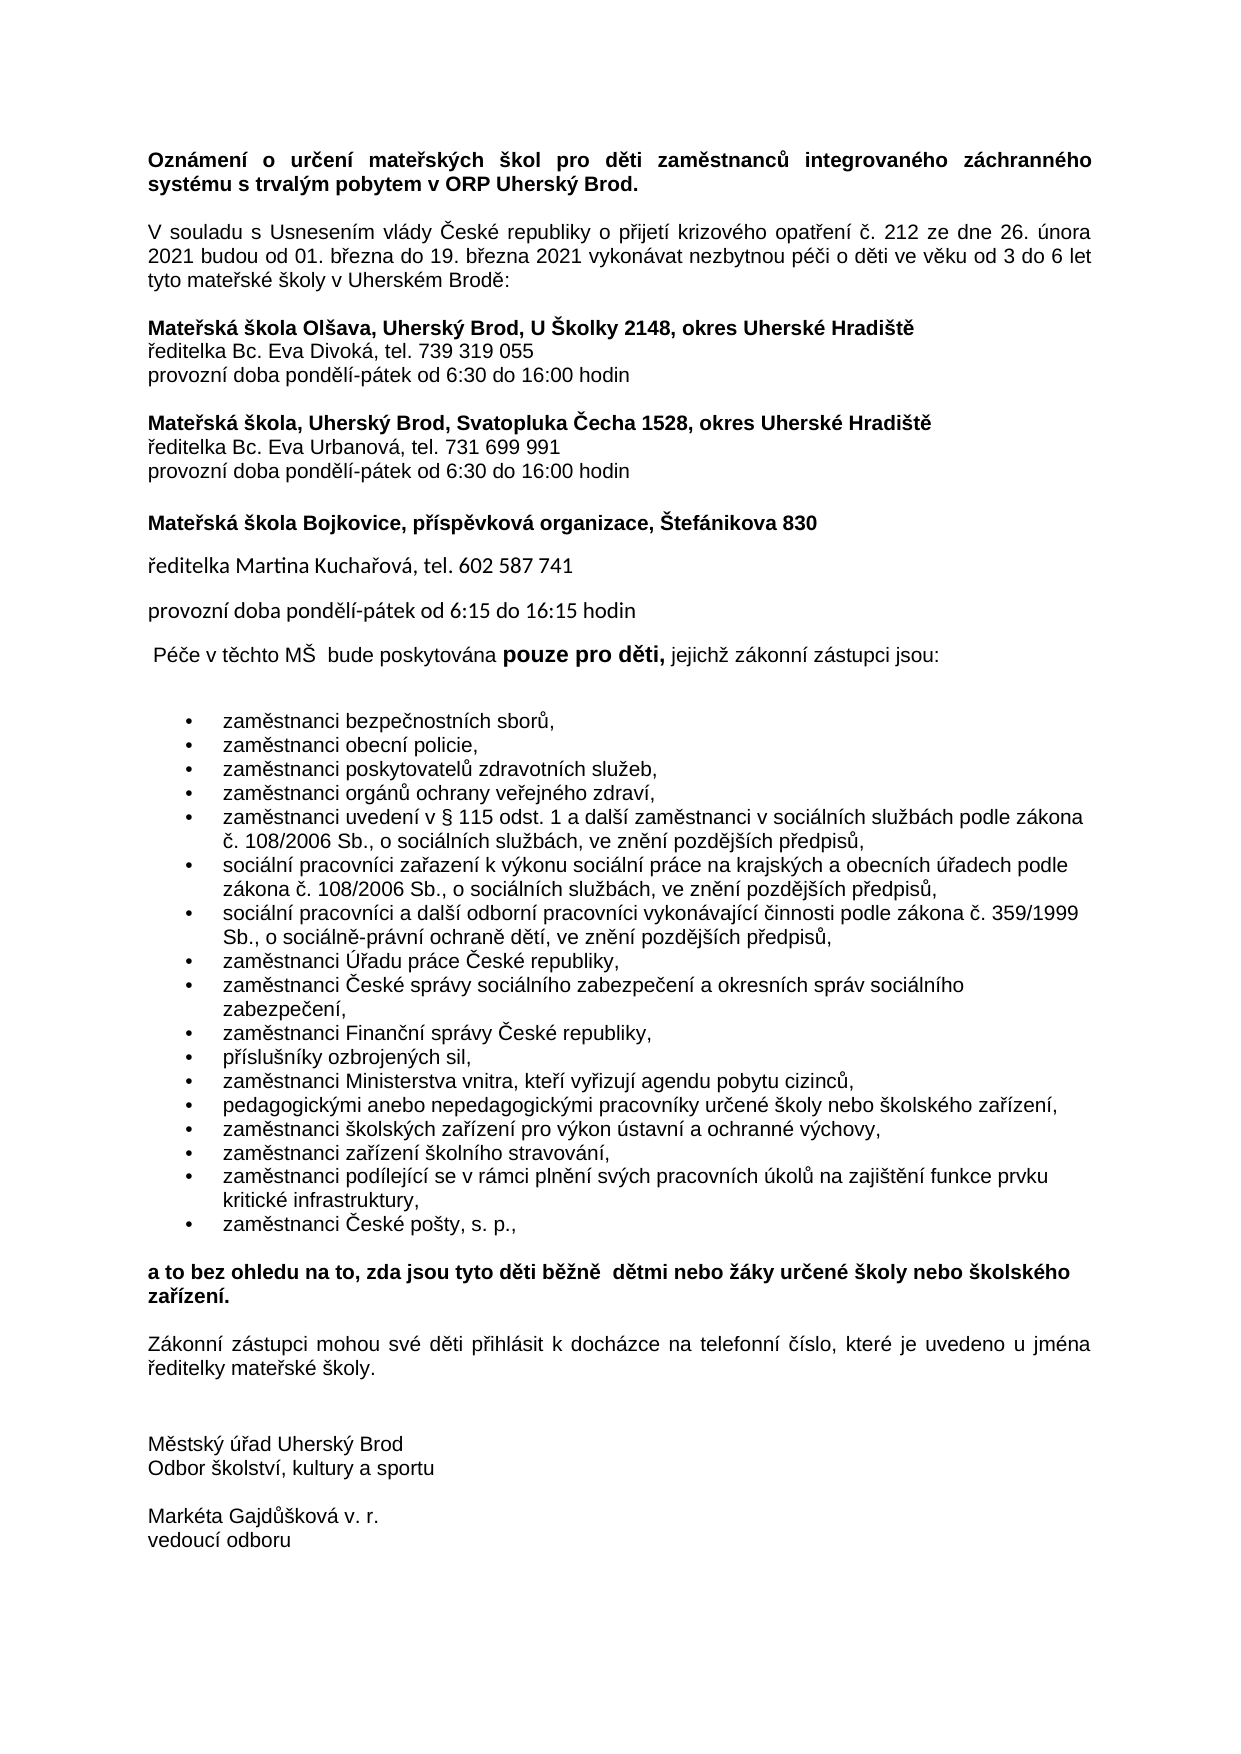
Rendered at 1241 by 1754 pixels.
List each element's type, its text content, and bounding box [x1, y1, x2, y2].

text provozní doba pondělí-pátek od 6:15 do 16:15 hodin [148, 596, 1093, 624]
text Markéta Gajdůšková v. r. [148, 1504, 1093, 1528]
text Mateřská škola Bojkovice, příspěvková organizace, Štefánikova 830 [148, 511, 1093, 535]
list zaměstnanci orgánů ochrany veřejného zdraví, [185, 781, 1093, 805]
text ředitelka Martina Kuchařová, tel. 602 587 741 [148, 551, 1093, 579]
list zaměstnanci zařízení školního stravování, [185, 1140, 1093, 1164]
text Odbor školství, kultury a sportu [148, 1456, 1093, 1480]
list zaměstnanci obecní policie, [185, 733, 1093, 757]
list příslušníky ozbrojených sil, [185, 1044, 1093, 1068]
text a to bez ohledu na to, zda jsou tyto děti běžně dětmi nebo žáky určené školy nebo školského zařízení. [148, 1260, 1093, 1308]
text vedoucí odboru [148, 1528, 1093, 1552]
text Sb., o sociálně-právní ochraně dětí, ve znění pozdějších předpisů, [148, 925, 1093, 949]
text Mateřská škola Olšava, Uherský Brod, U Školky 2148, okres Uherské Hradiště [148, 315, 1093, 339]
list zaměstnanci poskytovatelů zdravotních služeb, [185, 757, 1093, 781]
text Městský úřad Uherský Brod [148, 1432, 1093, 1456]
text Péče v těchto MŠ bude poskytována pouze pro děti, jejichž zákonní zástupci jsou: [148, 640, 1093, 668]
list zaměstnanci Ministerstva vnitra, kteří vyřizují agendu pobytu cizinců, [185, 1068, 1093, 1092]
text ředitelka Bc. Eva Urbanová, tel. 731 699 991 [148, 435, 1093, 459]
list zaměstnanci Úřadu práce České republiky, [185, 949, 1093, 973]
text provozní doba pondělí-pátek od 6:30 do 16:00 hodin [148, 459, 1093, 483]
text Oznámení o určení mateřských škol pro děti zaměstnanců integrovaného záchranného systému s trvalým pobytem v ORP Uherský Brod. [148, 148, 1093, 196]
text č. 108/2006 Sb., o sociálních službách, ve znění pozdějších předpisů, [148, 829, 1093, 853]
list zaměstnanci České správy sociálního zabezpečení a okresních správ sociálního zabezpečení, [185, 973, 1093, 1021]
list sociální pracovníci a další odborní pracovníci vykonávající činnosti podle zákona č. 359/1999 [185, 901, 1093, 925]
list zaměstnanci bezpečnostních sborů, [185, 709, 1093, 733]
text zákona č. 108/2006 Sb., o sociálních službách, ve znění pozdějších předpisů, [148, 877, 1093, 901]
text V souladu s Usnesením vlády České republiky o přijetí krizového opatření č. 212 ze dne 26. února 2021 budou od 01. března do 19. března 2021 vykonávat nezbytnou péči o děti ve věku od 3 do 6 let tyto mateřské školy v Uherském Brodě: [148, 219, 1093, 291]
list pedagogickými anebo nepedagogickými pracovníky určené školy nebo školského zařízení, [185, 1092, 1093, 1116]
list zaměstnanci školských zařízení pro výkon ústavní a ochranné výchovy, [185, 1116, 1093, 1140]
list zaměstnanci uvedení v § 115 odst. 1 a další zaměstnanci v sociálních službách podle zákona [185, 805, 1093, 829]
text provozní doba pondělí-pátek od 6:30 do 16:00 hodin [148, 363, 1093, 387]
list zaměstnanci podílející se v rámci plnění svých pracovních úkolů na zajištění funkce prvku kritické infrastruktury, [185, 1164, 1093, 1212]
text ředitelka Bc. Eva Divoká, tel. 739 319 055 [148, 339, 1093, 363]
list sociální pracovníci zařazení k výkonu sociální práce na krajských a obecních úřadech podle [185, 853, 1093, 877]
list zaměstnanci Finanční správy České republiky, [185, 1021, 1093, 1044]
list zaměstnanci České pošty, s. p., [185, 1212, 1093, 1236]
text Mateřská škola, Uherský Brod, Svatopluka Čecha 1528, okres Uherské Hradiště [148, 411, 1093, 435]
text Zákonní zástupci mohou své děti přihlásit k docházce na telefonní číslo, které je uvedeno u jména ředitelky mateřské školy. [148, 1332, 1093, 1380]
